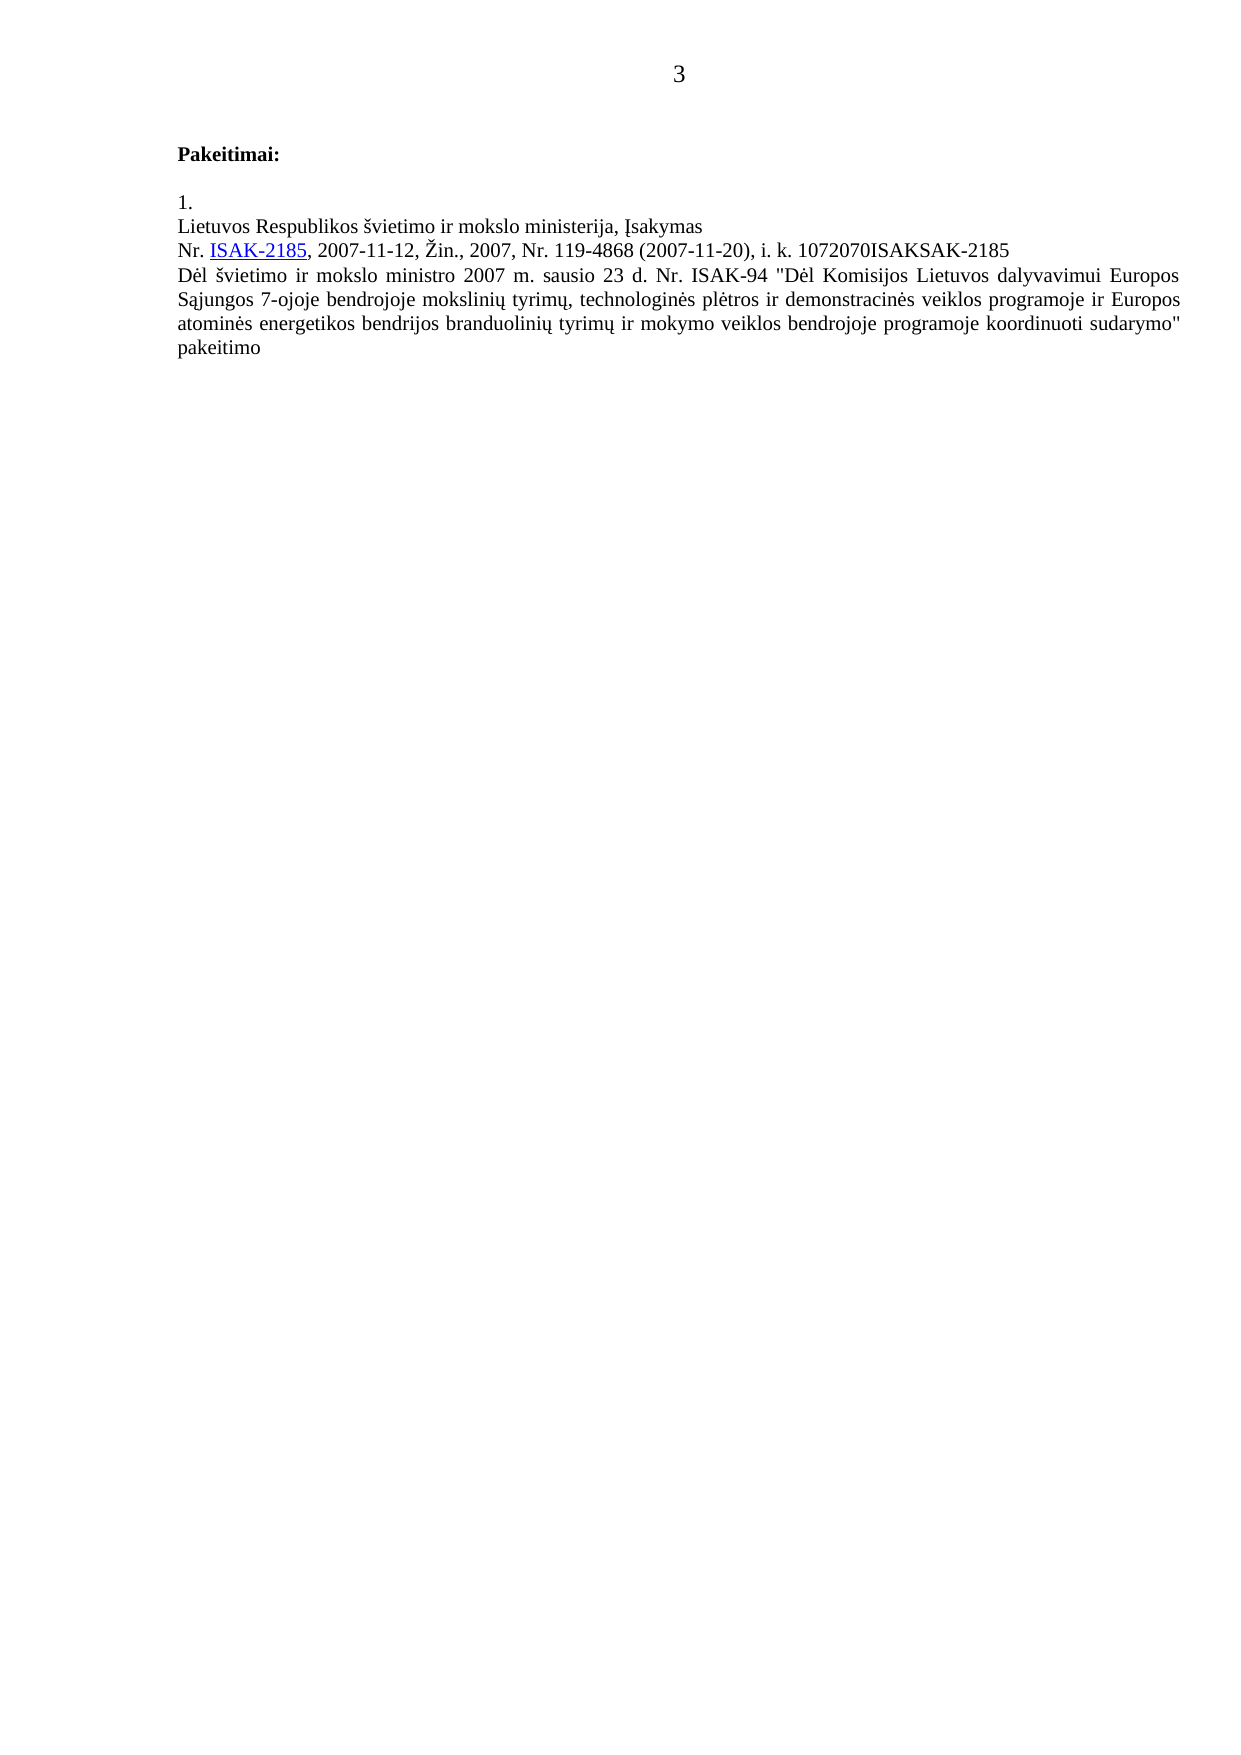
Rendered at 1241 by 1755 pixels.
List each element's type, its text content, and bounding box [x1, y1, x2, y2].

text Lietuvos Respublikos švietimo ir mokslo ministerija, Įsakymas [177, 214, 1181, 238]
text Nr. ISAK-2185, 2007-11-12, Žin., 2007, Nr. 119-4868 (2007-11-20), i. k. 1072070ISAKSAK-2185 [177, 238, 1181, 262]
text Pakeitimai: [177, 142, 1181, 166]
text 1. [177, 190, 1181, 214]
text Dėl švietimo ir mokslo ministro 2007 m. sausio 23 d. Nr. ISAK-94 "Dėl Komisijos Lietuvos dalyvavimui Europos Sąjungos 7-ojoje bendrojoje mokslinių tyrimų, technologinės plėtros ir demonstracinės veiklos programoje ir Europos atominės energetikos bendrijos branduolinių tyrimų ir mokymo veiklos bendrojoje programoje koordinuoti sudarymo" pakeitimo [177, 262, 1181, 359]
